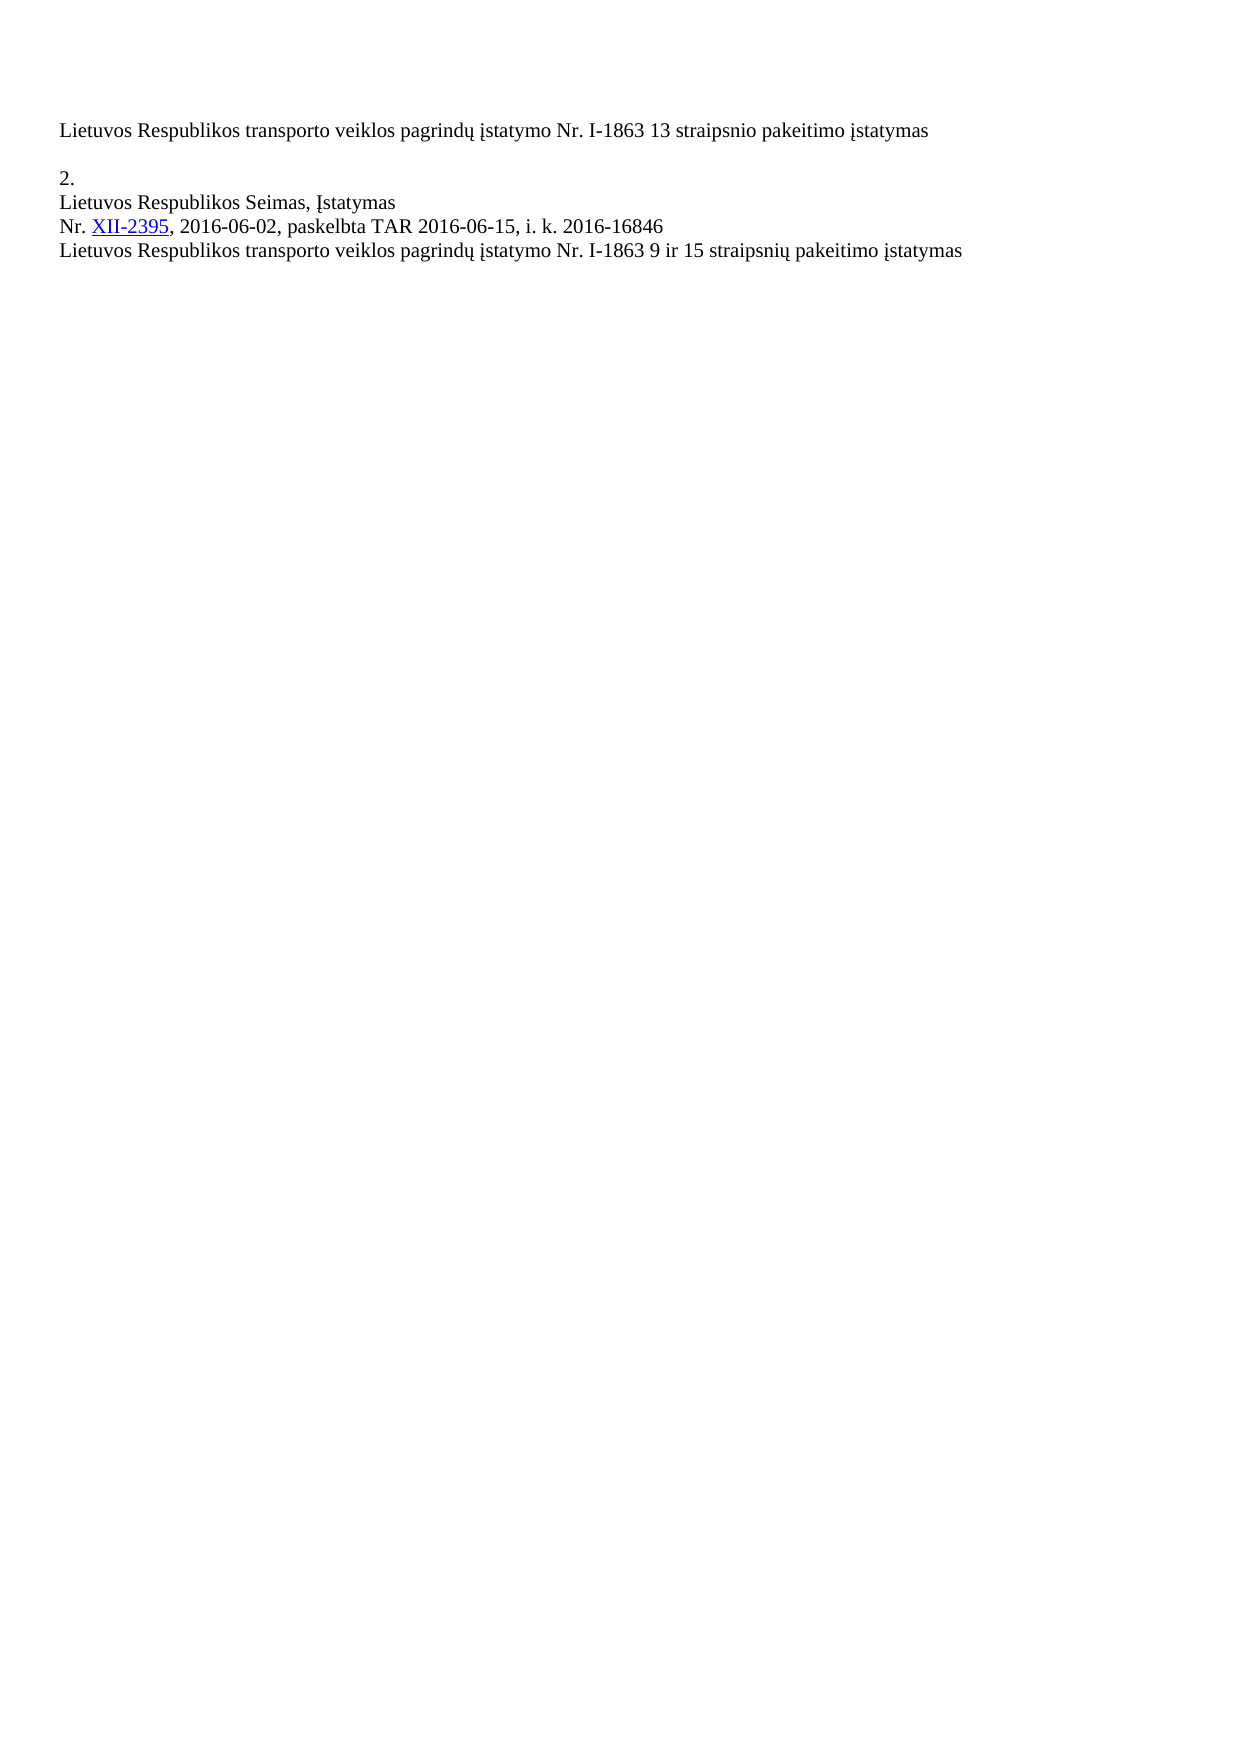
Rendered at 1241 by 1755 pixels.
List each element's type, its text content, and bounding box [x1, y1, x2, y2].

text 2. [59, 166, 1122, 190]
text Lietuvos Respublikos Seimas, Įstatymas [59, 190, 1122, 214]
text Nr. XII-2395, 2016-06-02, paskelbta TAR 2016-06-15, i. k. 2016-16846 [59, 214, 1122, 238]
text Lietuvos Respublikos transporto veiklos pagrindų įstatymo Nr. I-1863 9 ir 15 straipsnių pakeitimo įstatymas [59, 238, 1122, 262]
text Lietuvos Respublikos transporto veiklos pagrindų įstatymo Nr. I-1863 13 straipsnio pakeitimo įstatymas [59, 118, 1122, 142]
